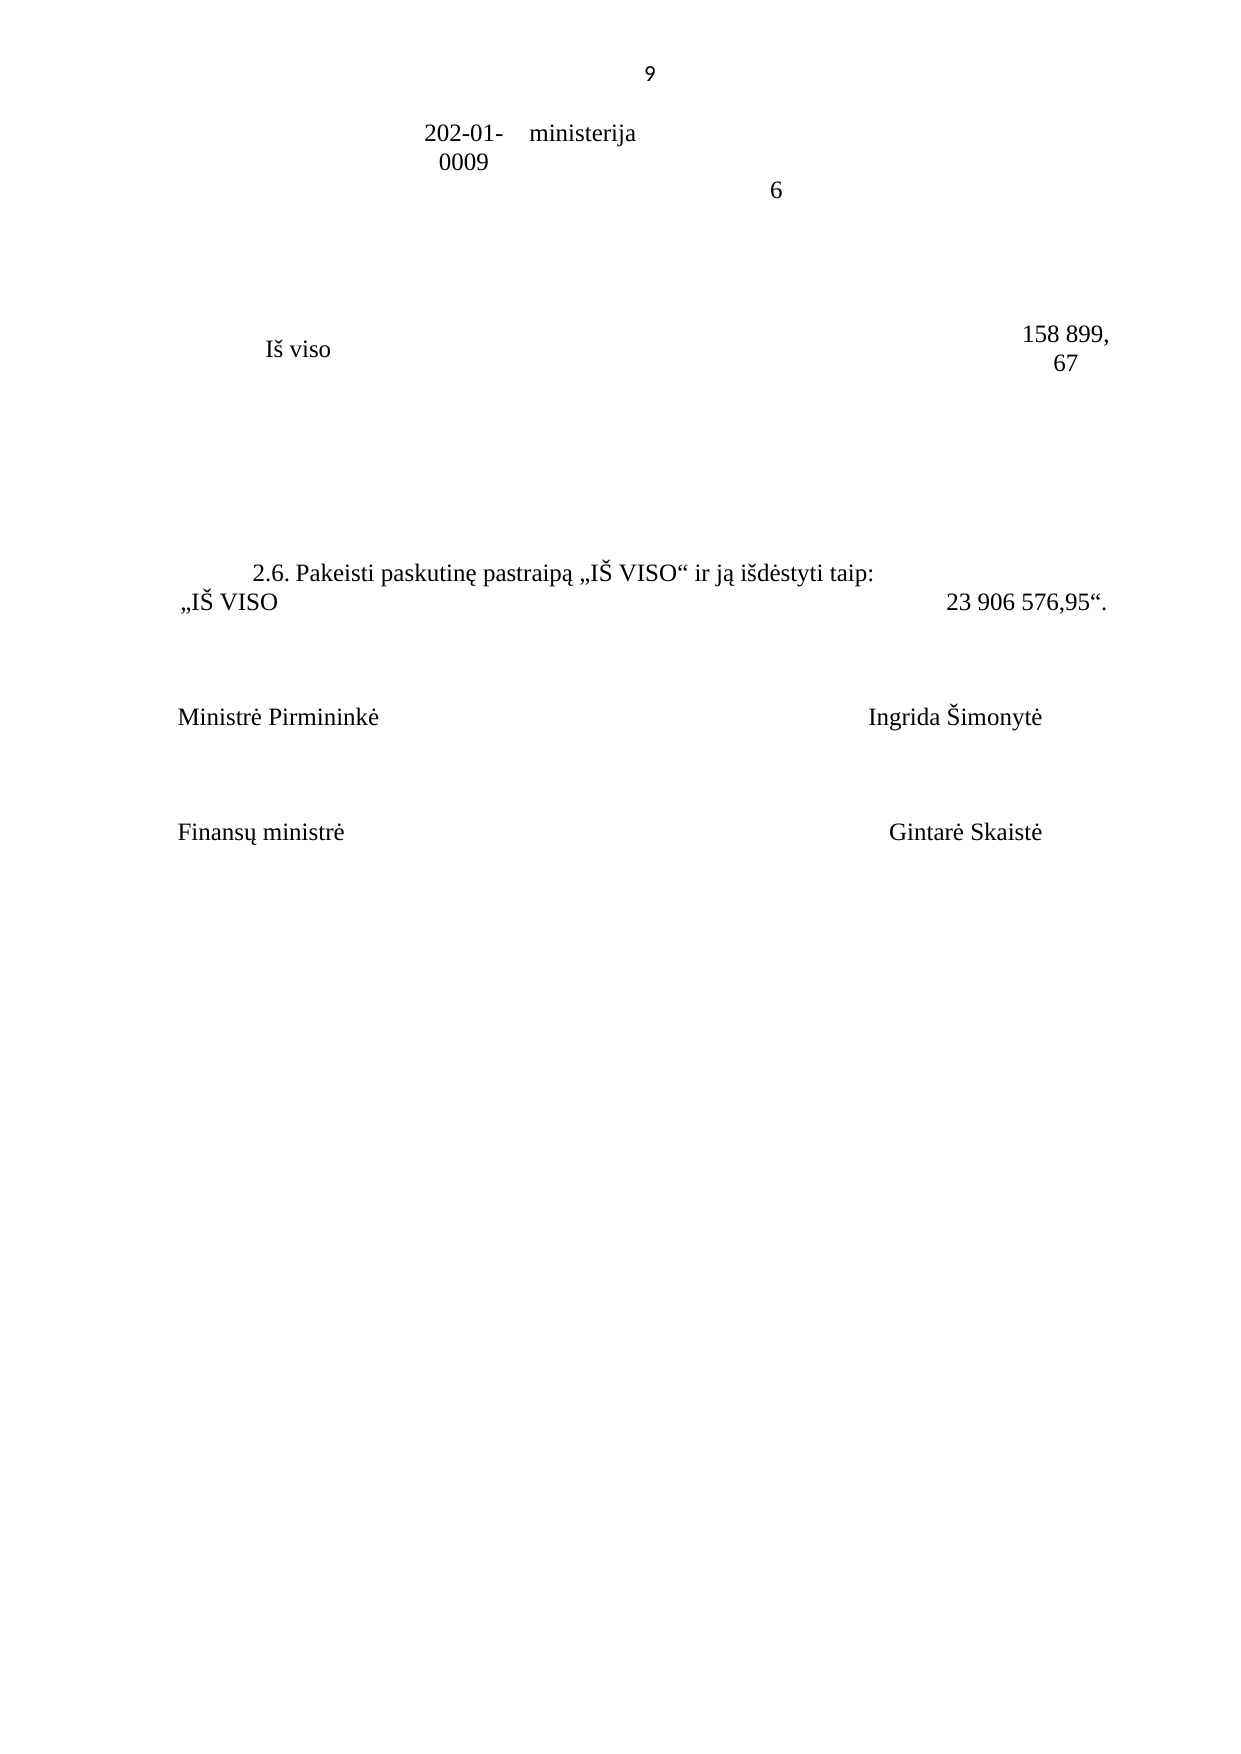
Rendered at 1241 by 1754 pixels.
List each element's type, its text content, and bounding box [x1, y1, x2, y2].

table_cell [177, 118, 254, 176]
table_header 23 906 576,95“. [931, 587, 1122, 616]
table_cell [1009, 118, 1122, 176]
table_cell [787, 118, 1009, 176]
text Ministrė Pirmininkė Ingrida Šimonytė [177, 702, 1122, 731]
table_cell 202-01-0009 [401, 118, 526, 176]
table_cell [192, 176, 254, 521]
table_cell [675, 118, 787, 176]
text 2.6. Pakeisti paskutinę pastraipą „IŠ VISO“ ir ją išdėstyti taip: [177, 549, 1122, 587]
table_cell [784, 176, 1009, 521]
table_cell 659 226,66“. [526, 176, 783, 521]
table_cell ministerija [526, 118, 675, 176]
table_header [443, 587, 676, 616]
table_cell [177, 176, 192, 521]
table_cell [254, 118, 401, 176]
table_header „IŠ VISO [177, 587, 443, 616]
table_header [676, 587, 931, 616]
text Finansų ministrė Gintarė Skaistė [177, 817, 1122, 846]
table_cell 158 899,67 [1009, 176, 1122, 521]
table_cell Iš viso [254, 176, 526, 521]
